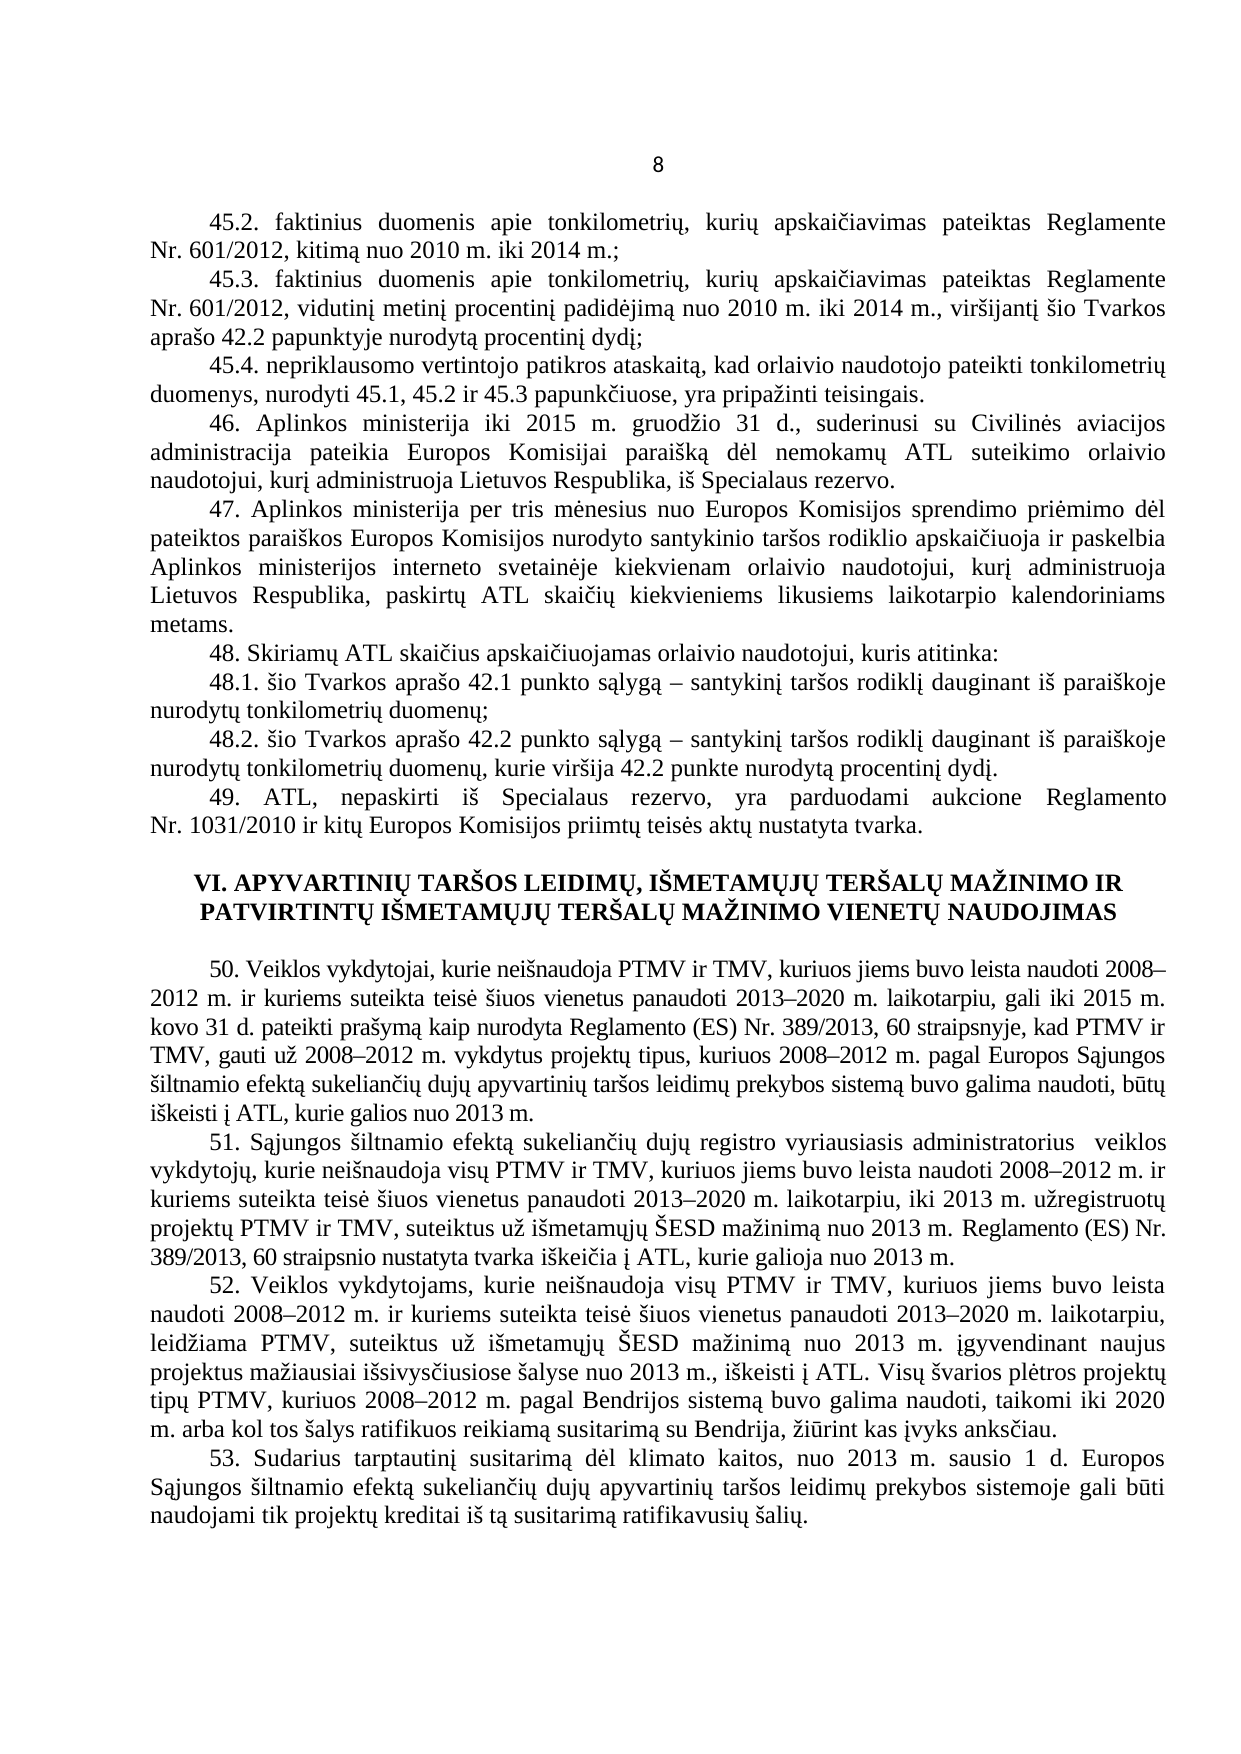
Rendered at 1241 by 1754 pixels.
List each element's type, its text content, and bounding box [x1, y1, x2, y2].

text 47. Aplinkos ministerija per tris mėnesius nuo Europos Komisijos sprendimo priėmimo dėl pateiktos paraiškos Europos Komisijos nurodyto santykinio taršos rodiklio apskaičiuoja ir paskelbia Aplinkos ministerijos interneto svetainėje kiekvienam orlaivio naudotojui, kurį administruoja Lietuvos Respublika, paskirtų ATL skaičių kiekvieniems likusiems laikotarpio kalendoriniams metams. [150, 494, 1167, 638]
text 48.1. šio Tvarkos aprašo 42.1 punkto sąlygą – santykinį taršos rodiklį dauginant iš paraiškoje nurodytų tonkilometrių duomenų; [150, 667, 1167, 724]
text 45.2. faktinius duomenis apie tonkilometrių, kurių apskaičiavimas pateiktas Reglamente Nr. 601/2012, kitimą nuo 2010 m. iki 2014 m.; [150, 207, 1167, 264]
text VI. APYVARTINIŲ TARŠOS LEIDIMŲ, IŠMETAMŲJŲ TERŠALŲ MAŽINIMO IR PATVIRTINTŲ IŠMETAMŲJŲ TERŠALŲ MAŽINIMO VIENETŲ naudojimas [150, 868, 1167, 926]
text 49. ATL, nepaskirti iš Specialaus rezervo, yra parduodami aukcione Reglamento Nr. 1031/2010 ir kitų Europos Komisijos priimtų teisės aktų nustatyta tvarka. [150, 782, 1167, 839]
text 48.2. šio Tvarkos aprašo 42.2 punkto sąlygą – santykinį taršos rodiklį dauginant iš paraiškoje nurodytų tonkilometrių duomenų, kurie viršija 42.2 punkte nurodytą procentinį dydį. [150, 724, 1167, 782]
text 50. Veiklos vykdytojai, kurie neišnaudoja PTMV ir TMV, kuriuos jiems buvo leista naudoti 2008–2012 m. ir kuriems suteikta teisė šiuos vienetus panaudoti 2013–2020 m. laikotarpiu, gali iki 2015 m. kovo 31 d. pateikti prašymą kaip nurodyta Reglamento (ES) Nr. 389/2013, 60 straipsnyje, kad PTMV ir TMV, gauti už 2008–2012 m. vykdytus projektų tipus, kuriuos 2008–2012 m. pagal Europos Sąjungos šiltnamio efektą sukeliančių dujų apyvartinių taršos leidimų prekybos sistemą buvo galima naudoti, būtų iškeisti į ATL, kurie galios nuo 2013 m. [150, 954, 1167, 1127]
text 51. Sąjungos šiltnamio efektą sukeliančių dujų registro vyriausiasis administratorius veiklos vykdytojų, kurie neišnaudoja visų PTMV ir TMV, kuriuos jiems buvo leista naudoti 2008–2012 m. ir kuriems suteikta teisė šiuos vienetus panaudoti 2013–2020 m. laikotarpiu, iki 2013 m. užregistruotų projektų PTMV ir TMV, suteiktus už išmetamųjų ŠESD mažinimą nuo 2013 m. Reglamento (ES) Nr. 389/2013, 60 straipsnio nustatyta tvarka iškeičia į ATL, kurie galioja nuo 2013 m. [150, 1127, 1167, 1271]
text 45.3. faktinius duomenis apie tonkilometrių, kurių apskaičiavimas pateiktas Reglamente Nr. 601/2012, vidutinį metinį procentinį padidėjimą nuo 2010 m. iki 2014 m., viršijantį šio Tvarkos aprašo 42.2 papunktyje nurodytą procentinį dydį; [150, 264, 1167, 351]
text 45.4. nepriklausomo vertintojo patikros ataskaitą, kad orlaivio naudotojo pateikti tonkilometrių duomenys, nurodyti 45.1, 45.2 ir 45.3 papunkčiuose, yra pripažinti teisingais. [150, 351, 1167, 408]
text 53. Sudarius tarptautinį susitarimą dėl klimato kaitos, nuo 2013 m. sausio 1 d. Europos Sąjungos šiltnamio efektą sukeliančių dujų apyvartinių taršos leidimų prekybos sistemoje gali būti naudojami tik projektų kreditai iš tą susitarimą ratifikavusių šalių. [150, 1443, 1167, 1529]
text 46. Aplinkos ministerija iki 2015 m. gruodžio 31 d., suderinusi su Civilinės aviacijos administracija pateikia Europos Komisijai paraišką dėl nemokamų ATL suteikimo orlaivio naudotojui, kurį administruoja Lietuvos Respublika, iš Specialaus rezervo. [150, 408, 1167, 494]
text 52. Veiklos vykdytojams, kurie neišnaudoja visų PTMV ir TMV, kuriuos jiems buvo leista naudoti 2008–2012 m. ir kuriems suteikta teisė šiuos vienetus panaudoti 2013–2020 m. laikotarpiu, leidžiama PTMV, suteiktus už išmetamųjų ŠESD mažinimą nuo 2013 m. įgyvendinant naujus projektus mažiausiai išsivysčiusiose šalyse nuo 2013 m., iškeisti į ATL. Visų švarios plėtros projektų tipų PTMV, kuriuos 2008–2012 m. pagal Bendrijos sistemą buvo galima naudoti, taikomi iki 2020 m. arba kol tos šalys ratifikuos reikiamą susitarimą su Bendrija, žiūrint kas įvyks anksčiau. [150, 1271, 1167, 1443]
text 48. Skiriamų ATL skaičius apskaičiuojamas orlaivio naudotojui, kuris atitinka: [150, 638, 1167, 667]
